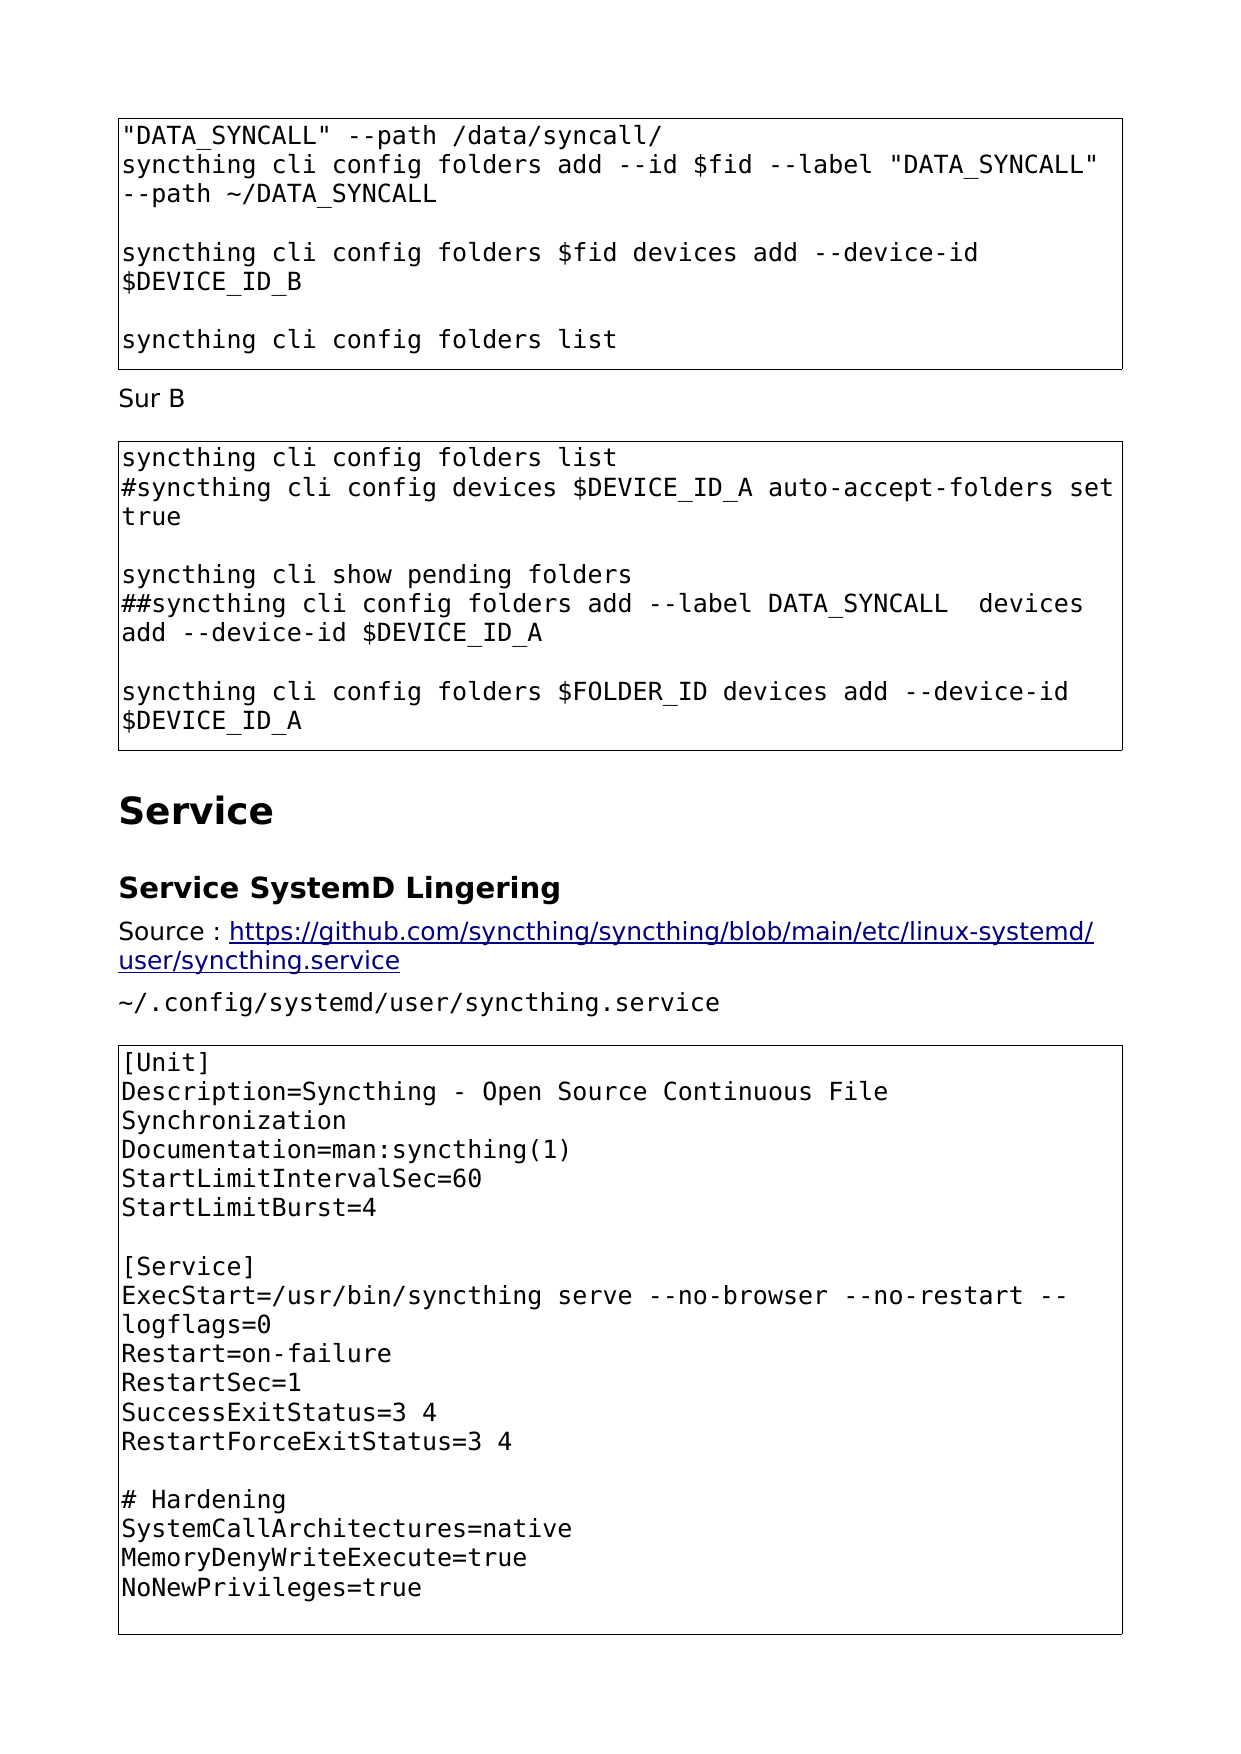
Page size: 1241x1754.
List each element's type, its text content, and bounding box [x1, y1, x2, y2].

subtitle Service SystemD Lingering [118, 871, 1122, 905]
text Source : https://github.com/syncthing/syncthing/blob/main/etc/linux-systemd/user/syncthing.service [118, 917, 1122, 976]
text ~/.config/systemd/user/syncthing.service [118, 988, 1122, 1017]
table_header syncthing cli config folders list #syncthing cli config devices $DEVICE_ID_A auto-accept-folders set true syncthing cli show pending folders ##syncthing cli config folders add --label DATA_SYNCALL devices add --device-id $DEVICE_ID_A syncthing cli config folders $FOLDER_ID devices add --device-id $DEVICE_ID_A [119, 442, 1122, 750]
text Sur B [118, 384, 1122, 413]
table_header [Unit] Description=Syncthing - Open Source Continuous File Synchronization Documentation=man:syncthing(1) StartLimitIntervalSec=60 StartLimitBurst=4 [Service] ExecStart=/usr/bin/syncthing serve --no-browser --no-restart --logflags=0 Restart=on-failure RestartSec=1 SuccessExitStatus=3 4 RestartForceExitStatus=3 4 # Hardening SystemCallArchitectures=native MemoryDenyWriteExecute=true NoNewPrivileges=true [119, 1046, 1122, 1634]
subtitle Service [118, 790, 1122, 833]
table_header "DATA_SYNCALL" --path /data/syncall/ syncthing cli config folders add --id $fid --label "DATA_SYNCALL" --path ~/DATA_SYNCALL syncthing cli config folders $fid devices add --device-id $DEVICE_ID_B syncthing cli config folders list [119, 119, 1122, 369]
